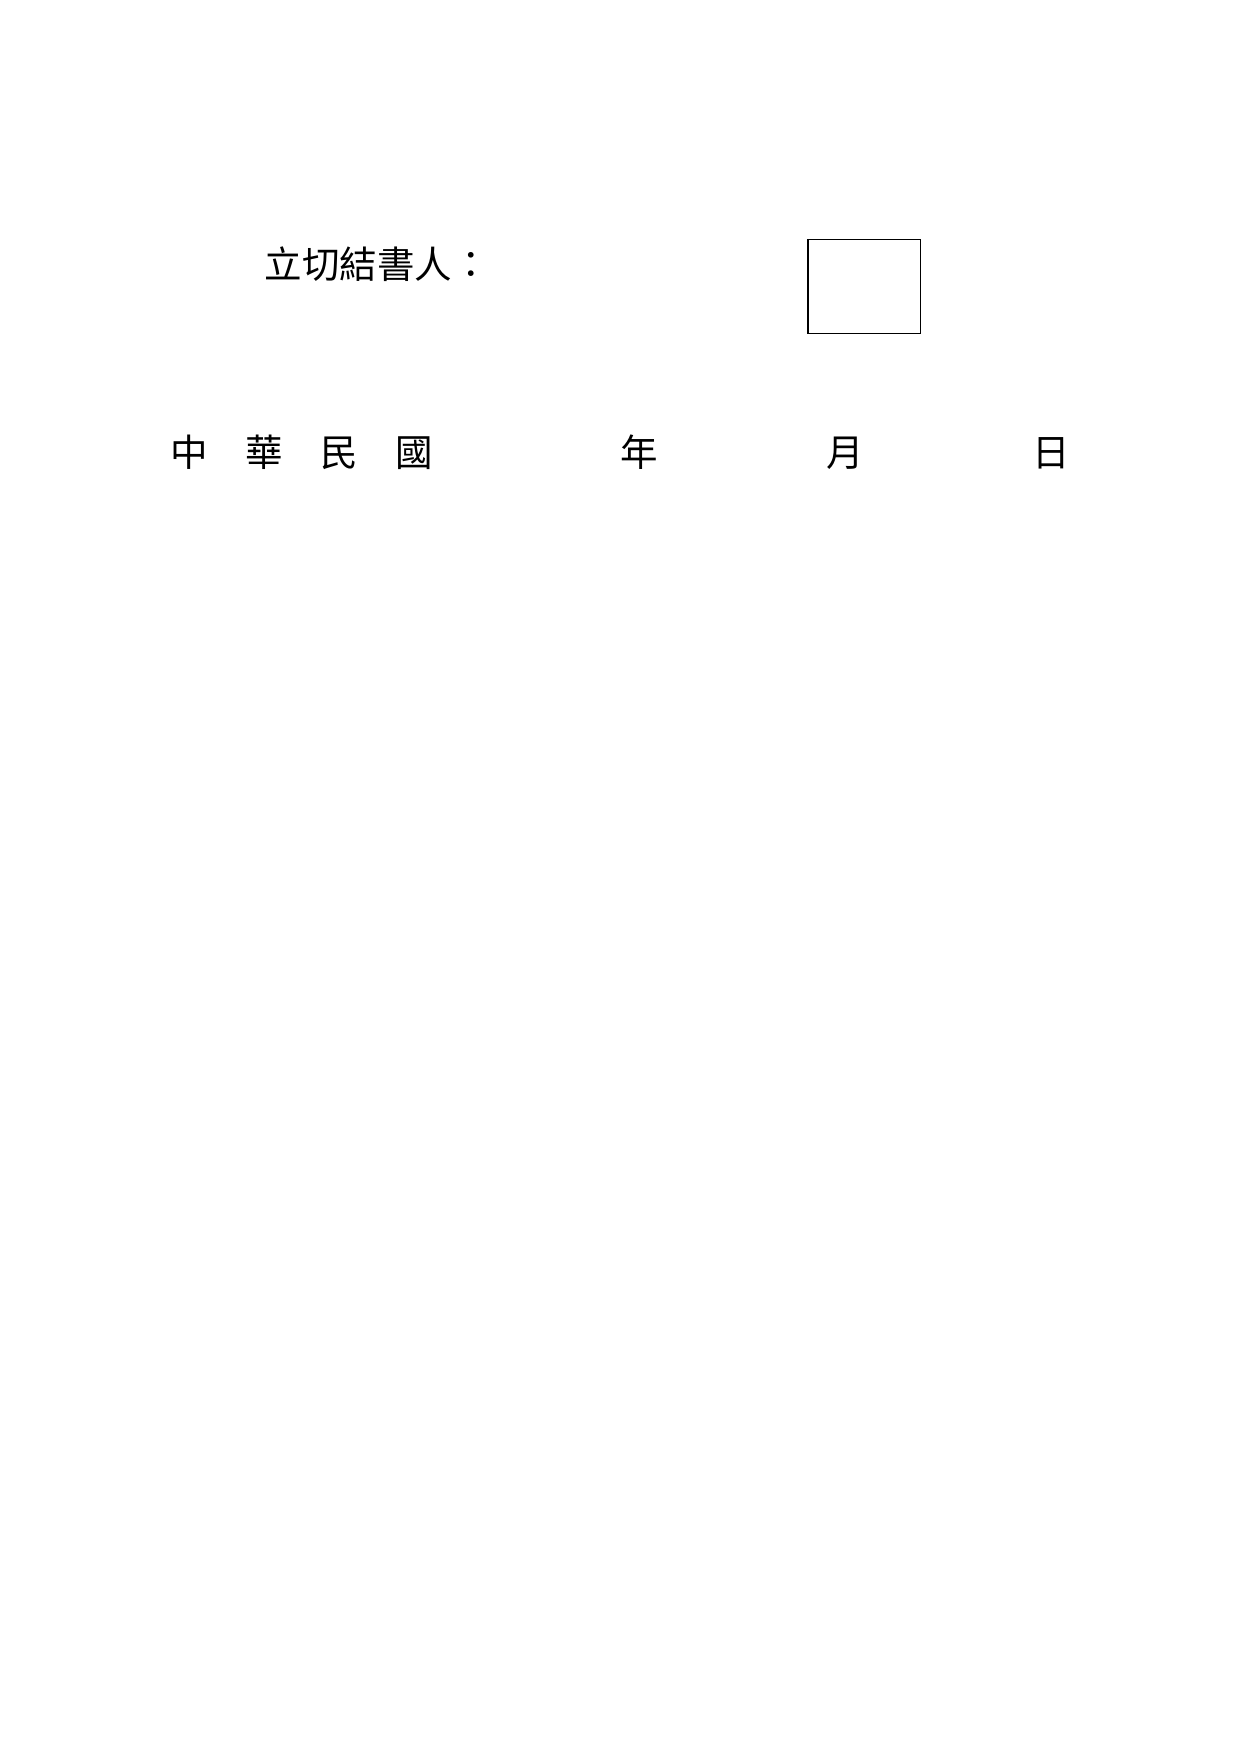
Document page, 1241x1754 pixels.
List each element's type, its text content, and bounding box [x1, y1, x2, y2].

text 中 華 民 國 年 月 日 [77, 408, 1163, 471]
text 立切結書人： [77, 221, 1163, 283]
